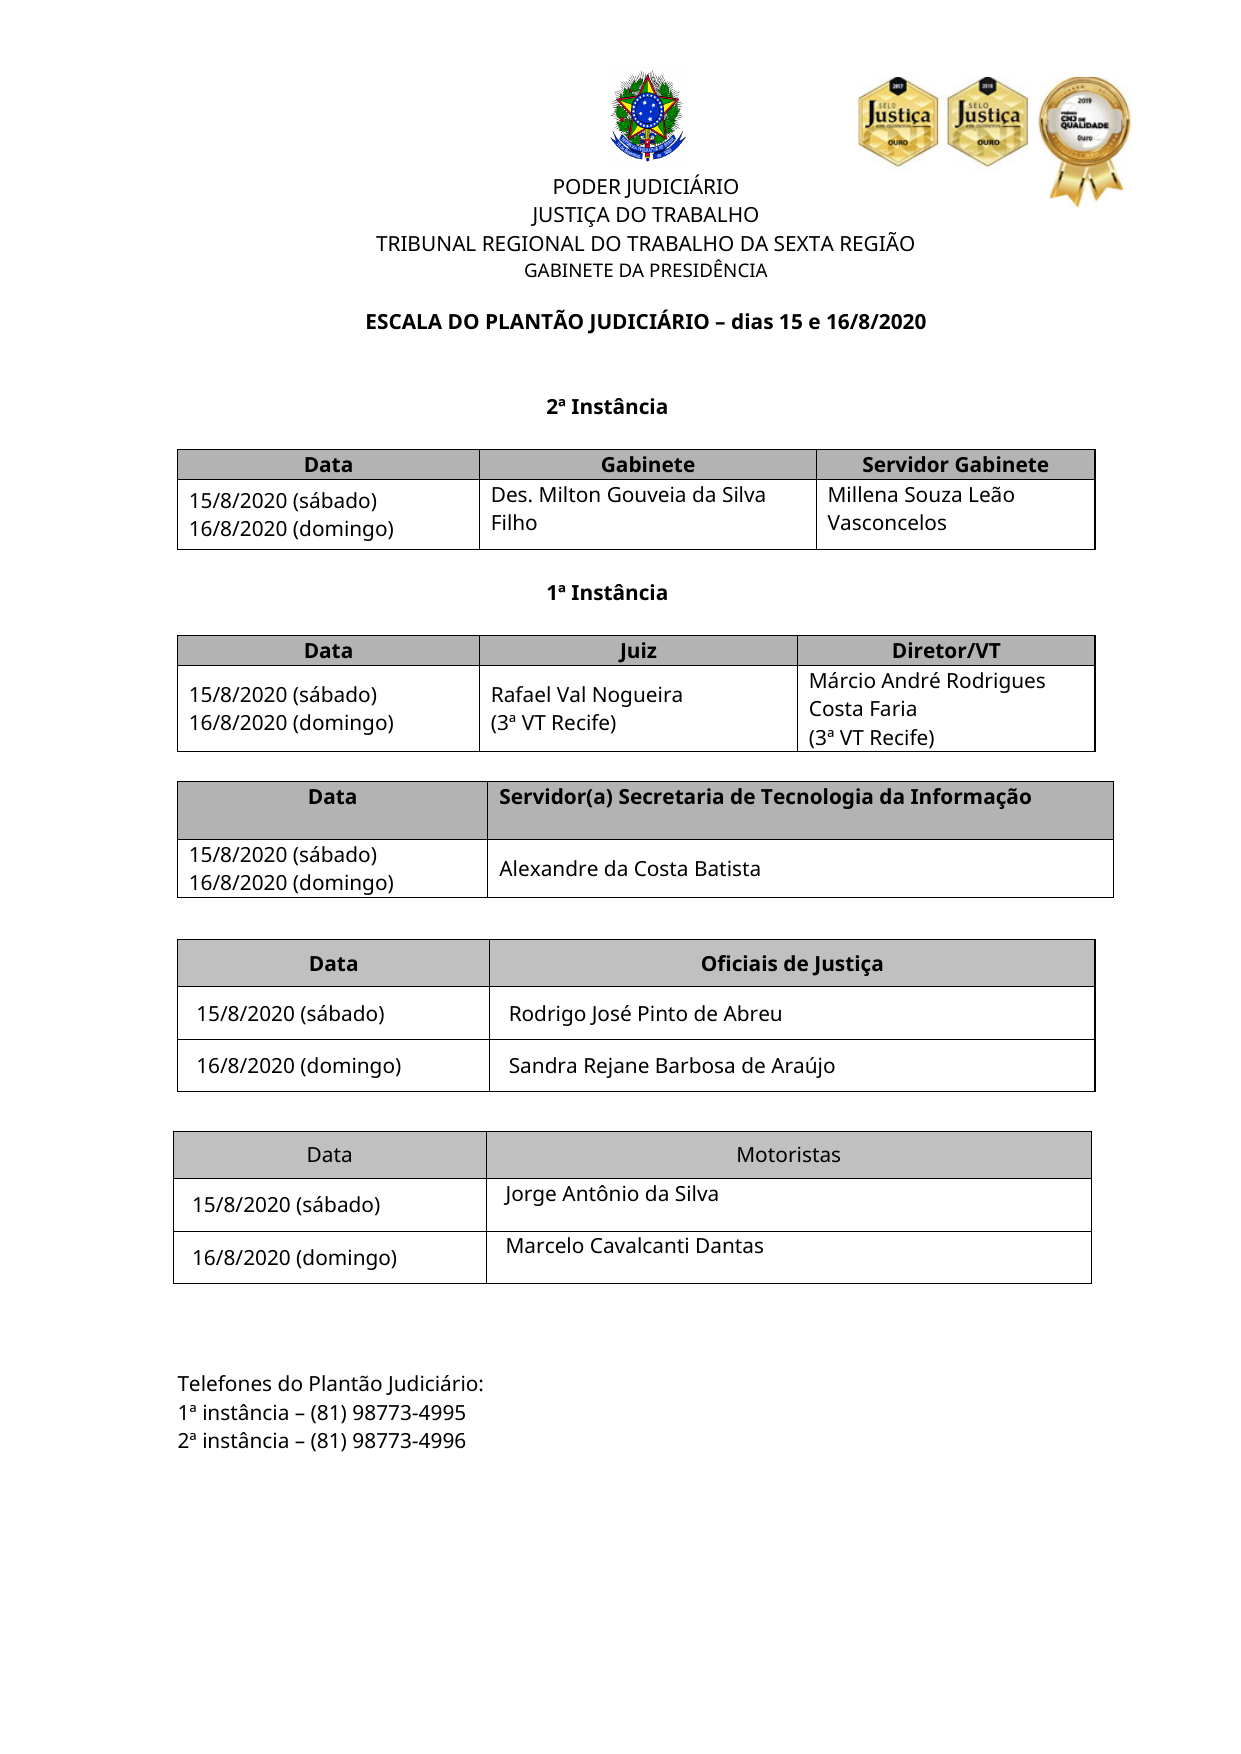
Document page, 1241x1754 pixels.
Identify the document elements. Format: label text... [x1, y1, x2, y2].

table_cell Sandra Rejane Barbosa de Araújo [490, 1040, 1094, 1091]
table_header Data [178, 450, 479, 479]
table_header Oficiais de Justiça [490, 940, 1094, 986]
text ESCALA DO PLANTÃO JUDICIÁRIO – dias 15 e 16/8/2020 [177, 307, 1114, 335]
table_cell Des. Milton Gouveia da Silva Filho [480, 480, 816, 549]
table_cell Jorge Antônio da Silva [487, 1179, 1091, 1231]
table_cell 15/8/2020 (sábado) 16/8/2020 (domingo) [178, 480, 479, 549]
table_header Motoristas [487, 1132, 1091, 1178]
table_cell Marcelo Cavalcanti Dantas [487, 1232, 1091, 1283]
table_cell Rafael Val Nogueira (3ª VT Recife) [480, 666, 797, 751]
table_header Gabinete [480, 450, 816, 479]
table_header Diretor/VT [798, 636, 1094, 665]
table_cell Márcio André Rodrigues Costa Faria (3ª VT Recife) [798, 666, 1094, 751]
text 2ª Instância [365, 392, 1114, 421]
text 2ª instância – (81) 98773-4996 [177, 1426, 1114, 1455]
table_cell 15/8/2020 (sábado) [174, 1179, 486, 1231]
text 1ª instância – (81) 98773-4995 [177, 1398, 1114, 1426]
table_header Servidor(a) Secretaria de Tecnologia da Informação [488, 782, 1113, 839]
table_header Servidor Gabinete [817, 450, 1094, 479]
table_cell 15/8/2020 (sábado) [178, 987, 489, 1039]
picture [606, 68, 688, 163]
table_header Data [178, 782, 487, 839]
table_cell 16/8/2020 (domingo) [178, 1040, 489, 1091]
table_cell 16/8/2020 (domingo) [174, 1232, 486, 1283]
text 1ª Instância [365, 578, 1114, 607]
table_cell Alexandre da Costa Batista [488, 840, 1113, 897]
table_cell 15/8/2020 (sábado) 16/8/2020 (domingo) [178, 840, 487, 897]
table_cell Millena Souza Leão Vasconcelos [817, 480, 1094, 549]
table_header Juiz [480, 636, 797, 665]
picture [858, 77, 1132, 208]
table_cell Rodrigo José Pinto de Abreu [490, 987, 1094, 1039]
table_header Data [174, 1132, 486, 1178]
table_header Data [178, 636, 479, 665]
table_cell 15/8/2020 (sábado) 16/8/2020 (domingo) [178, 666, 479, 751]
text Telefones do Plantão Judiciário: [177, 1369, 1114, 1398]
table_header Data [178, 940, 489, 986]
